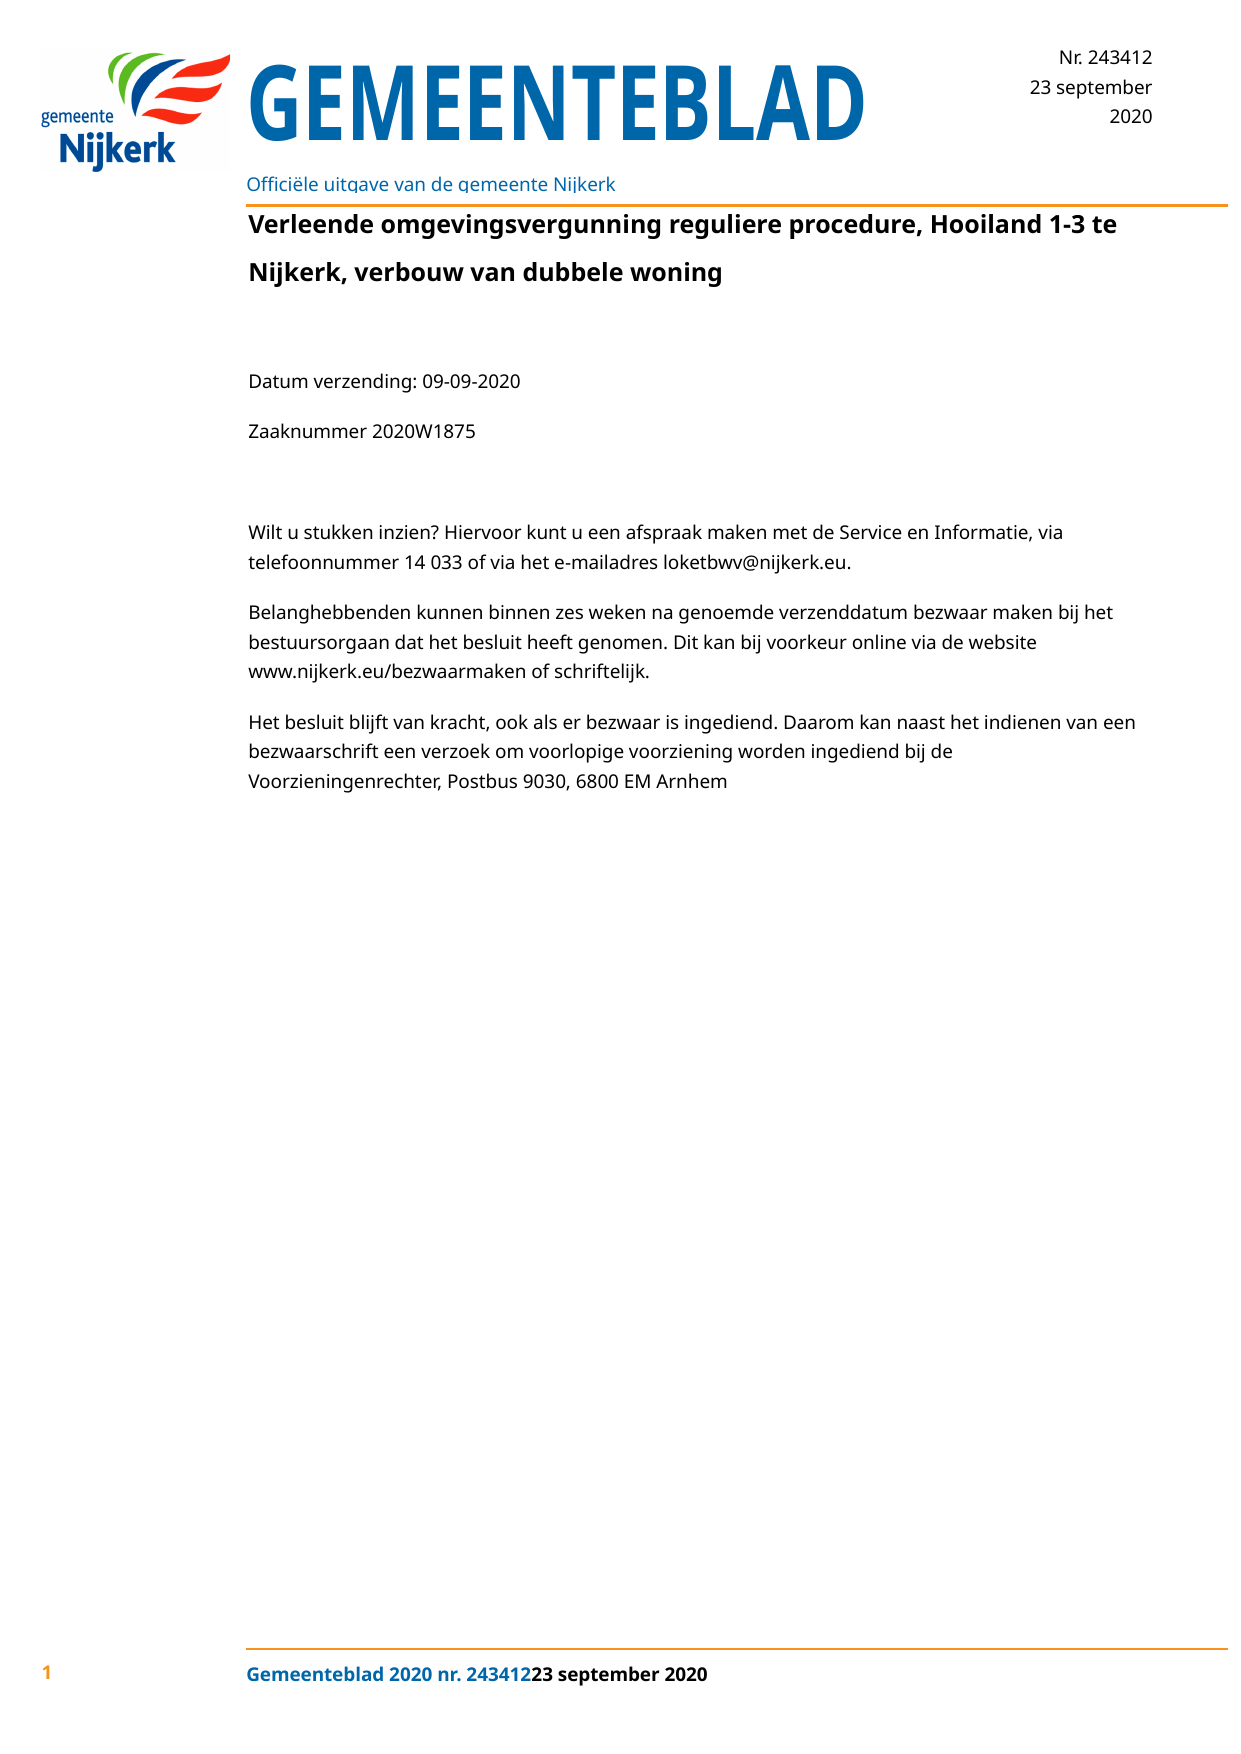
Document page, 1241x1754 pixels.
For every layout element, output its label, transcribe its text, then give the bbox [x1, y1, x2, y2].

text Wilt u stukken inzien? Hiervoor kunt u een afspraak maken met de Service en Informatie, via telefoonnummer 14 033 of via het e-mailadres loketbwv@nijkerk.eu. [248, 519, 1152, 575]
text Verleende omgevingsvergunning reguliere procedure, Hooiland 1-3 te Nijkerk, verbouw van dubbele woning [248, 207, 1152, 288]
text Belanghebbenden kunnen binnen zes weken na genoemde verzenddatum bezwaar maken bij het bestuursorgaan dat het besluit heeft genomen. Dit kan bij voorkeur online via de website www.nijkerk.eu/bezwaarmaken of schriftelijk. [248, 599, 1152, 684]
text Datum verzending: 09-09-2020 [248, 368, 1152, 394]
text Zaaknummer 2020W1875 [248, 419, 1152, 444]
picture [41, 47, 231, 172]
text Het besluit blijft van kracht, ook als er bezwaar is ingediend. Daarom kan naast het indienen van een bezwaarschrift een verzoek om voorlopige voorziening worden ingediend bij de Voorzieningenrechter, Postbus 9030, 6800 EM Arnhem [248, 709, 1152, 794]
